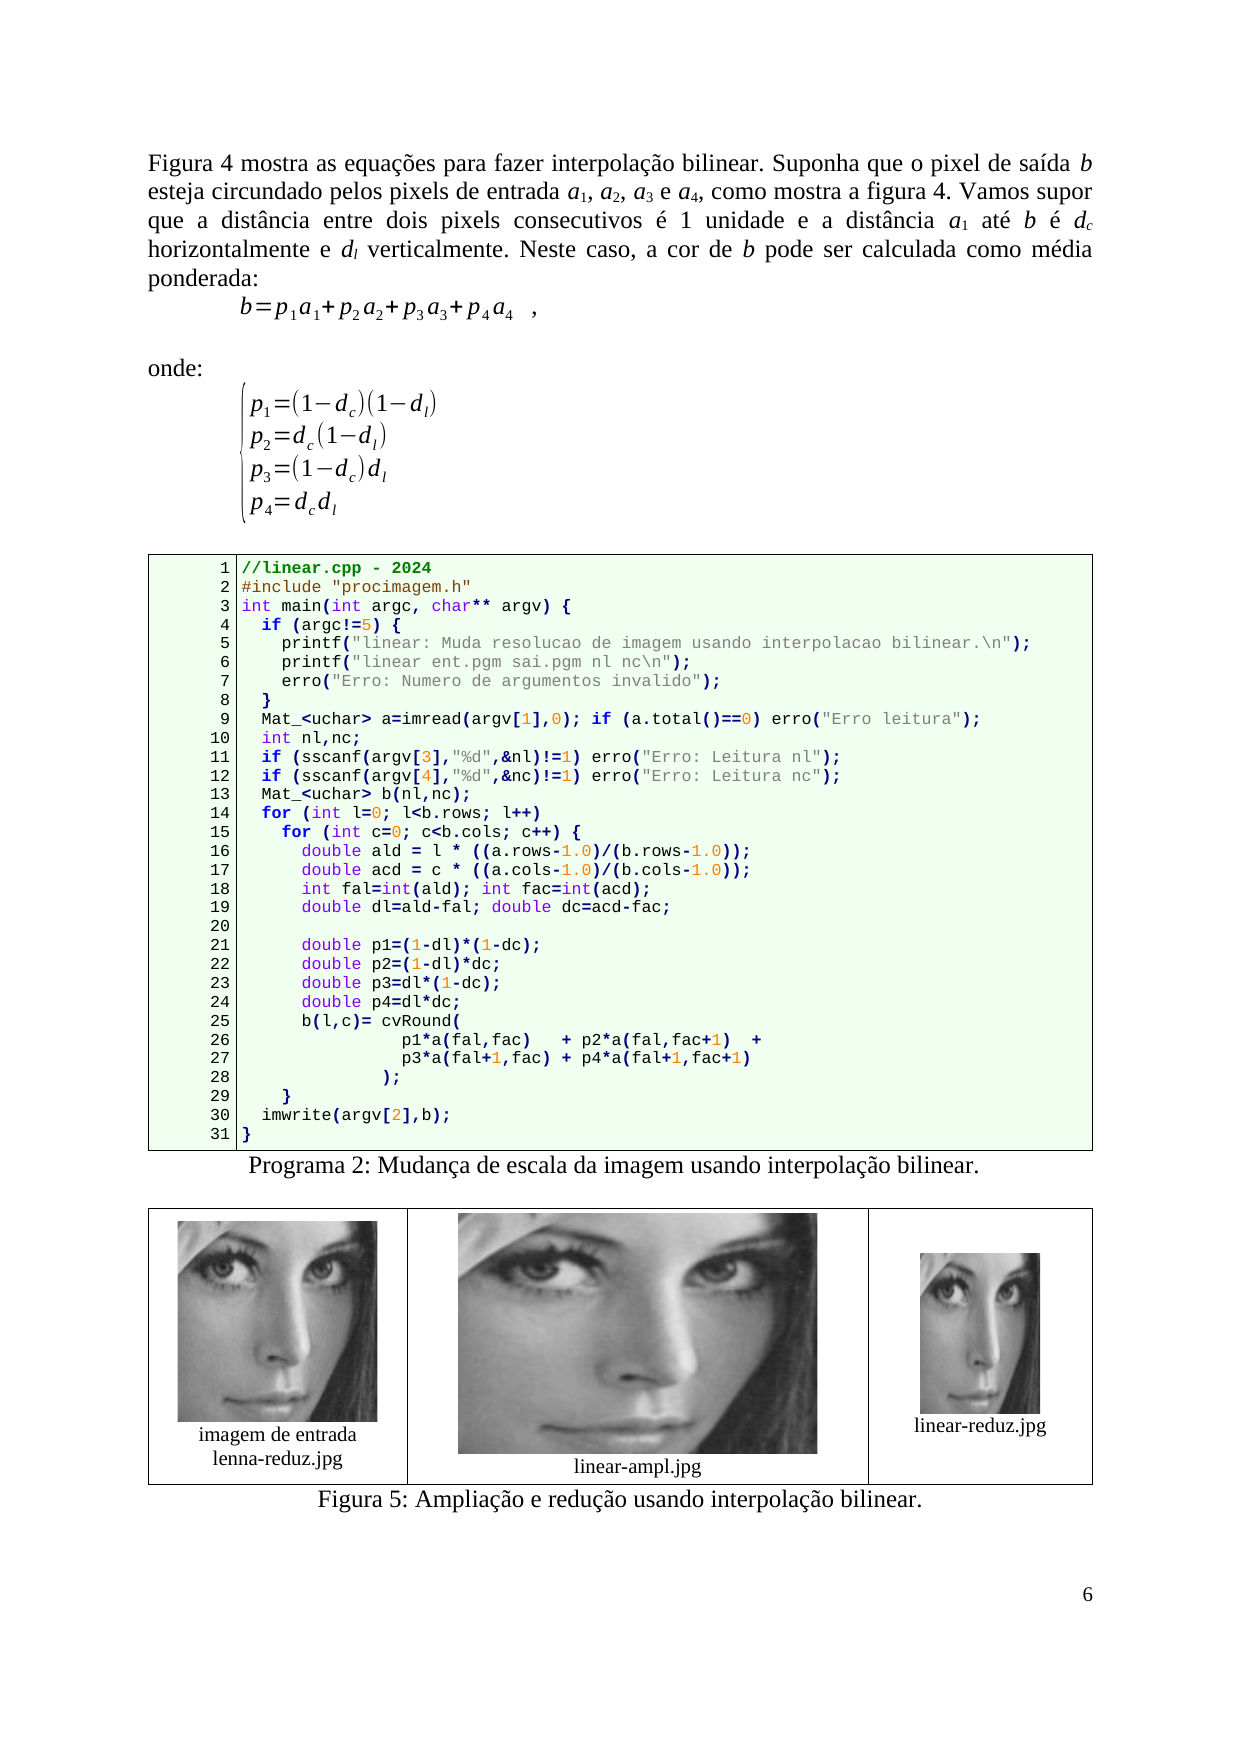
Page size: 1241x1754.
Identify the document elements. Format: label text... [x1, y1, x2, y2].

text Figura 4 mostra as equações para fazer interpolação bilinear. Suponha que o pixel de saída b esteja circundado pelos pixels de entrada a1, a2, a3 e a4, como mostra a figura 4. Vamos supor que a distância entre dois pixels consecutivos é 1 unidade e a distância a1 até b é dc horizontalmente e dl verticalmente. Neste caso, a cor de b pode ser calculada como média ponderada: [148, 148, 1092, 291]
table_header 1 2 3 4 5 6 7 8 9 10 11 12 13 14 15 16 17 18 19 20 21 22 23 24 25 26 27 28 29 30 31 [149, 555, 236, 1150]
text Figura 5: Ampliação e redução usando interpolação bilinear. [148, 1485, 1092, 1513]
text Programa 2: Mudança de escala da imagem usando interpolação bilinear. [148, 1151, 1092, 1179]
text , [148, 291, 1092, 324]
table_header linear-reduz.jpg [869, 1209, 1092, 1484]
text onde: [148, 353, 1092, 381]
picture [177, 1221, 378, 1422]
table_header linear-ampl.jpg [408, 1209, 868, 1484]
table_header imagem de entrada lenna-reduz.jpg [149, 1209, 407, 1484]
picture [920, 1253, 1041, 1414]
table_header //linear.cpp - 2024 #include "procimagem.h" int main(int argc, char** argv) { if (argc!=5) { printf("linear: Muda resolucao de imagem usando interpolacao bilinear.\n"); printf("linear ent.pgm sai.pgm nl nc\n"); erro("Erro: Numero de argumentos invalido"); } Mat_<uchar> a=imread(argv[1],0); if (a.total()==0) erro("Erro leitura"); int nl,nc; if (sscanf(argv[3],"%d",&nl)!=1) erro("Erro: Leitura nl"); if (sscanf(argv[4],"%d",&nc)!=1) erro("Erro: Leitura nc"); Mat_<uchar> b(nl,nc); for (int l=0; l<b.rows; l++) for (int c=0; c<b.cols; c++) { double ald = l * ((a.rows-1.0)/(b.rows-1.0)); double acd = c * ((a.cols-1.0)/(b.cols-1.0)); int fal=int(ald); int fac=int(acd); double dl=ald-fal; double dc=acd-fac; double p1=(1-dl)*(1-dc); double p2=(1-dl)*dc; double p3=dl*(1-dc); double p4=dl*dc; b(l,c)= cvRound( p1*a(fal,fac) + p2*a(fal,fac+1) + p3*a(fal+1,fac) + p4*a(fal+1,fac+1) ); } imwrite(argv[2],b); } [237, 555, 1092, 1150]
picture [458, 1213, 818, 1454]
